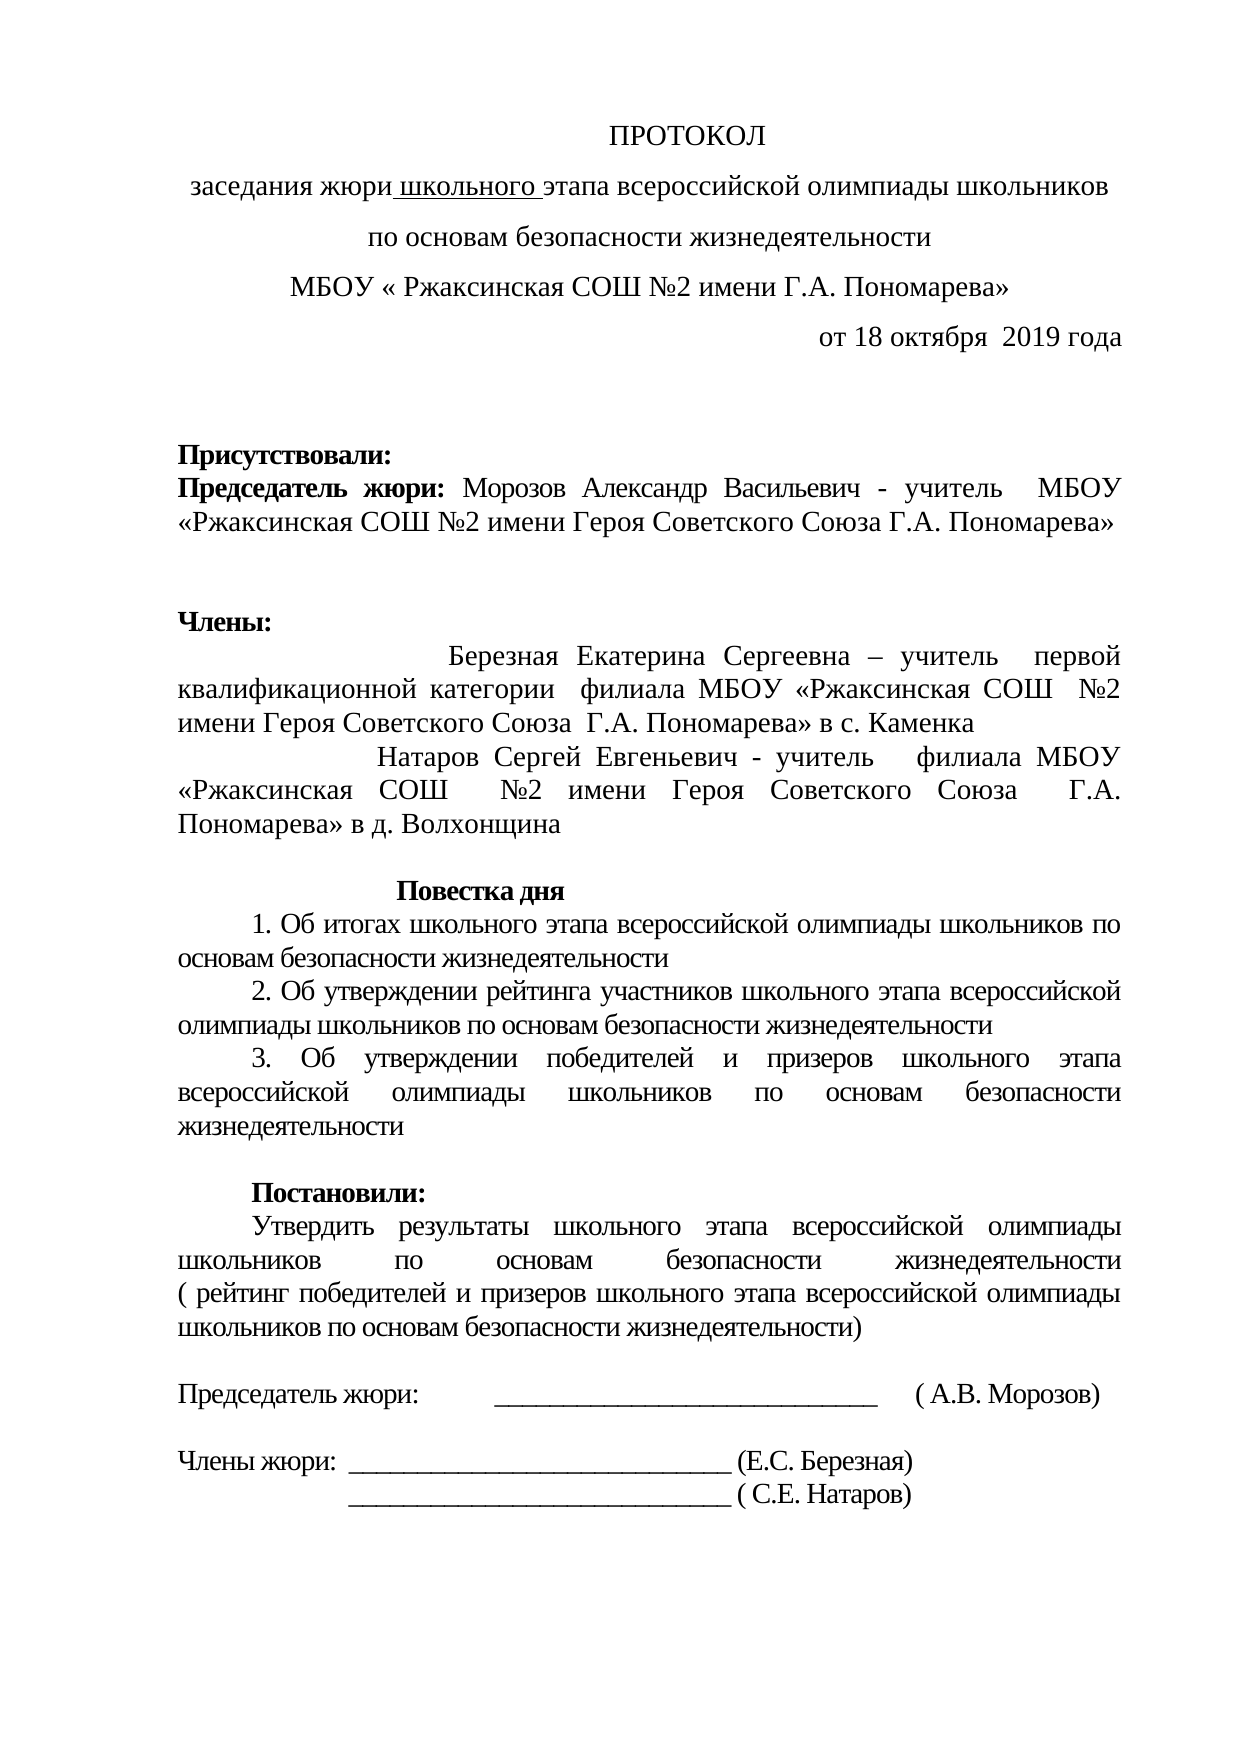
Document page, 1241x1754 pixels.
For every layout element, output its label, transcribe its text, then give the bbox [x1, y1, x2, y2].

text от 18 октября 2019 года [177, 319, 1122, 353]
text Присутствовали: [177, 437, 1122, 470]
text 1. Об итогах школьного этапа всероссийской олимпиады школьников по основам безопасности жизнедеятельности [177, 906, 1122, 973]
text Повестка дня [177, 873, 1122, 906]
text Постановили: [177, 1175, 1122, 1208]
text МБОУ « Ржаксинская СОШ №2 имени Г.А. Пономарева» [177, 269, 1122, 303]
text Утвердить результаты школьного этапа всероссийской олимпиады школьников по основам безопасности жизнедеятельности ( рейтинг победителей и призеров школьного этапа всероссийской олимпиады школьников по основам безопасности жизнедеятельности) [177, 1208, 1122, 1342]
text Председатель жюри: ____________________________ ( А.В. Морозов) [177, 1376, 1122, 1409]
text ____________________________ ( С.Е. Натаров) [177, 1477, 1122, 1510]
text Члены жюри: ____________________________ (Е.С. Березная) [177, 1443, 1122, 1477]
text 2. Об утверждении рейтинга участников школьного этапа всероссийской олимпиады школьников по основам безопасности жизнедеятельности [177, 973, 1122, 1041]
text протокол [177, 118, 1122, 152]
text 3. Об утверждении победителей и призеров школьного этапа всероссийской олимпиады школьников по основам безопасности жизнедеятельности [177, 1041, 1122, 1141]
text Березная Екатерина Сергеевна – учитель первой квалификационной категории филиала МБОУ «Ржаксинская СОШ №2 имени Героя Советского Союза Г.А. Пономарева» в с. Каменка [177, 638, 1122, 739]
text Натаров Сергей Евгеньевич - учитель филиала МБОУ «Ржаксинская СОШ №2 имени Героя Советского Союза Г.А. Пономарева» в д. Волхонщина [177, 739, 1122, 839]
text Члены: [177, 604, 1122, 638]
text заседания жюри школьного этапа всероссийской олимпиады школьников по основам безопасности жизнедеятельности [177, 168, 1122, 252]
text Председатель жюри: Морозов Александр Васильевич - учитель МБОУ «Ржаксинская СОШ №2 имени Героя Советского Союза Г.А. Пономарева» [177, 470, 1122, 537]
